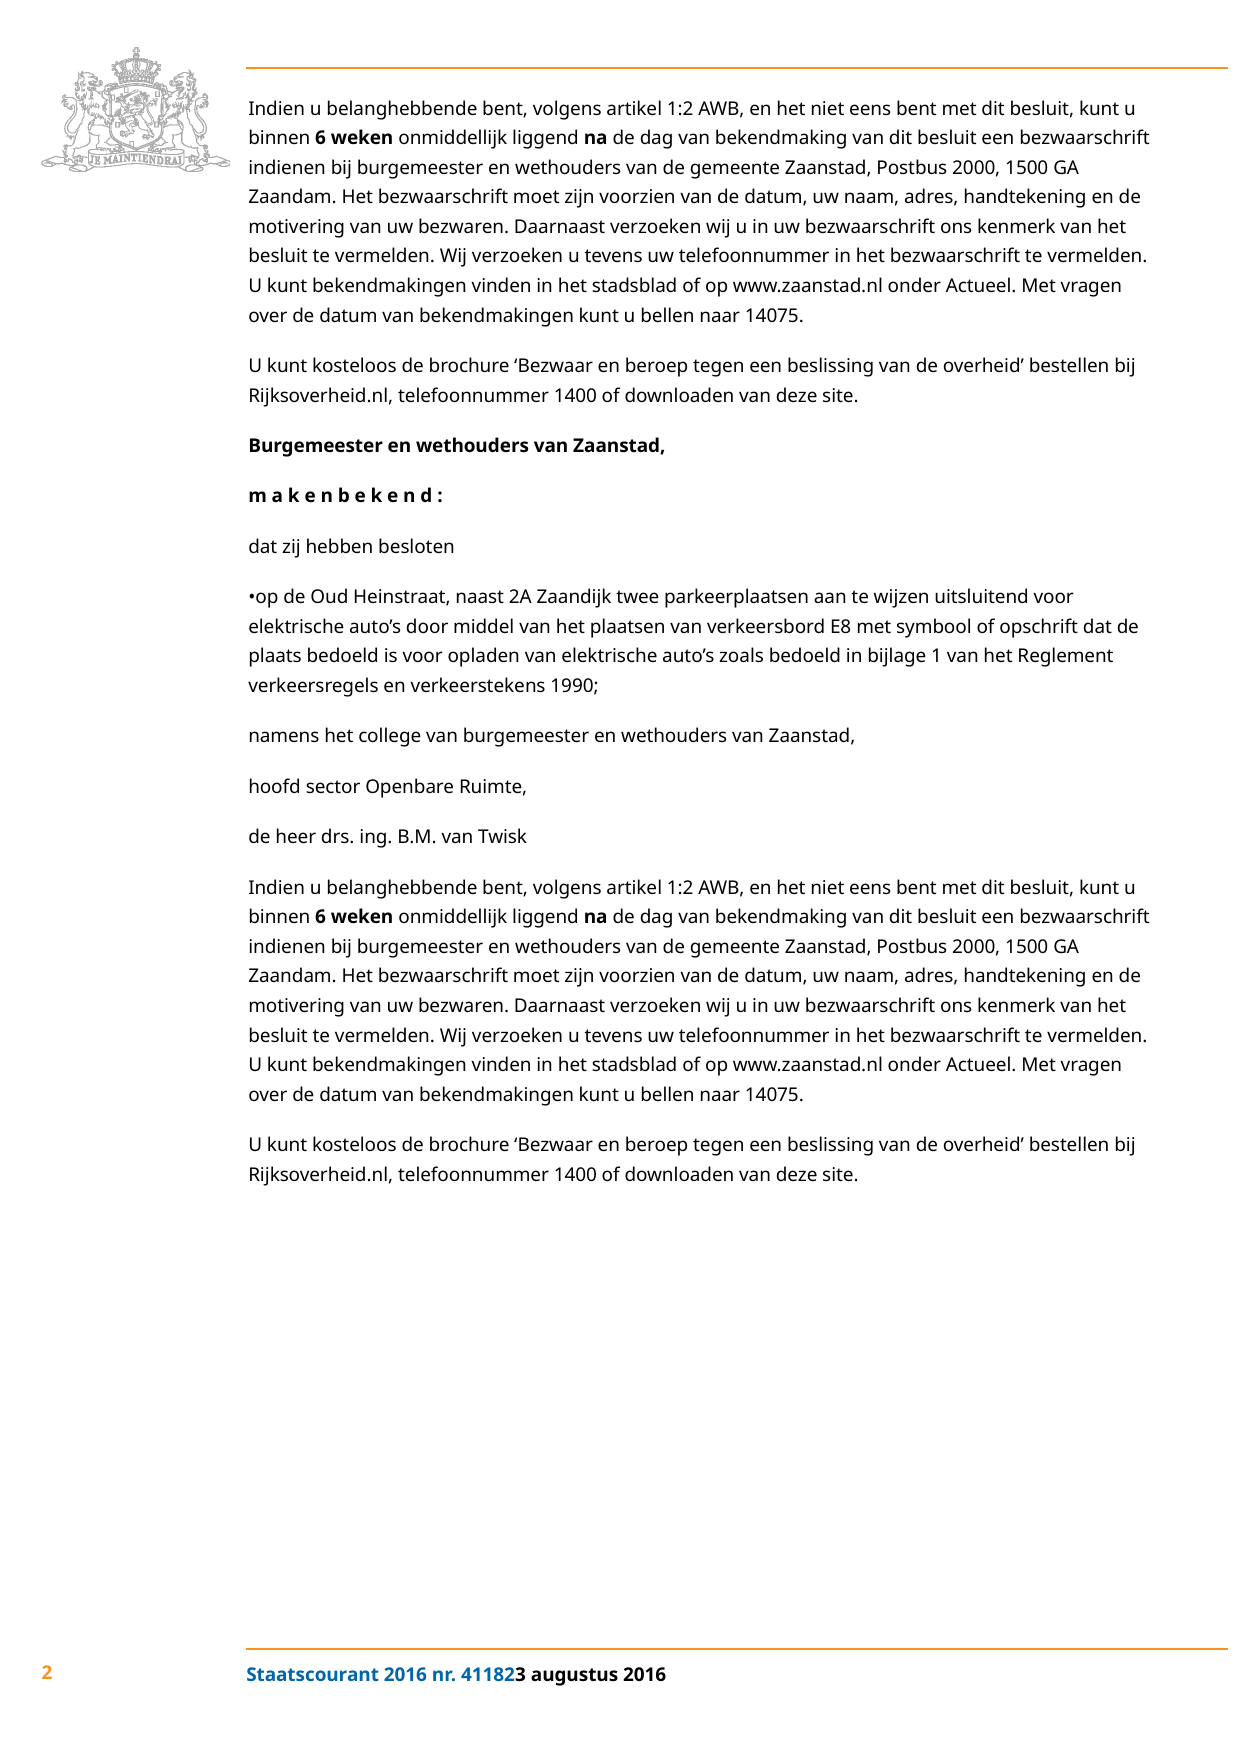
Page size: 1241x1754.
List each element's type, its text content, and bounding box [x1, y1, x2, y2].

text de heer drs. ing. B.M. van Twisk [248, 823, 1152, 849]
text •op de Oud Heinstraat, naast 2A Zaandijk twee parkeerplaatsen aan te wijzen uitsluitend voor elektrische auto’s door middel van het plaatsen van verkeersbord E8 met symbool of opschrift dat de plaats bedoeld is voor opladen van elektrische auto’s zoals bedoeld in bijlage 1 van het Reglement verkeersregels en verkeerstekens 1990; [248, 583, 1152, 698]
text dat zij hebben besloten [248, 533, 1152, 559]
text hoofd sector Openbare Ruimte, [248, 773, 1152, 799]
text U kunt kosteloos de brochure ‘Bezwaar en beroep tegen een beslissing van de overheid’ bestellen bij Rijksoverheid.nl, telefoonnummer 1400 of downloaden van deze site. [248, 1131, 1152, 1187]
text Burgemeester en wethouders van Zaanstad, [248, 432, 1152, 458]
text Indien u belanghebbende bent, volgens artikel 1:2 AWB, en het niet eens bent met dit besluit, kunt u binnen 6 weken onmiddellijk liggend na de dag van bekendmaking van dit besluit een bezwaarschrift indienen bij burgemeester en wethouders van de gemeente Zaanstad, Postbus 2000, 1500 GA Zaandam. Het bezwaarschrift moet zijn voorzien van de datum, uw naam, adres, handtekening en de motivering van uw bezwaren. Daarnaast verzoeken wij u in uw bezwaarschrift ons kenmerk van het besluit te vermelden. Wij verzoeken u tevens uw telefoonnummer in het bezwaarschrift te vermelden. U kunt bekendmakingen vinden in het stadsblad of op www.zaanstad.nl onder Actueel. Met vragen over de datum van bekendmakingen kunt u bellen naar 14075. [248, 95, 1152, 328]
text U kunt kosteloos de brochure ‘Bezwaar en beroep tegen een beslissing van de overheid’ bestellen bij Rijksoverheid.nl, telefoonnummer 1400 of downloaden van deze site. [248, 352, 1152, 408]
text m a k e n b e k e n d : [248, 483, 1152, 508]
text namens het college van burgemeester en wethouders van Zaanstad, [248, 723, 1152, 748]
text Indien u belanghebbende bent, volgens artikel 1:2 AWB, en het niet eens bent met dit besluit, kunt u binnen 6 weken onmiddellijk liggend na de dag van bekendmaking van dit besluit een bezwaarschrift indienen bij burgemeester en wethouders van de gemeente Zaanstad, Postbus 2000, 1500 GA Zaandam. Het bezwaarschrift moet zijn voorzien van de datum, uw naam, adres, handtekening en de motivering van uw bezwaren. Daarnaast verzoeken wij u in uw bezwaarschrift ons kenmerk van het besluit te vermelden. Wij verzoeken u tevens uw telefoonnummer in het bezwaarschrift te vermelden. U kunt bekendmakingen vinden in het stadsblad of op www.zaanstad.nl onder Actueel. Met vragen over de datum van bekendmakingen kunt u bellen naar 14075. [248, 874, 1152, 1107]
picture [41, 47, 231, 172]
